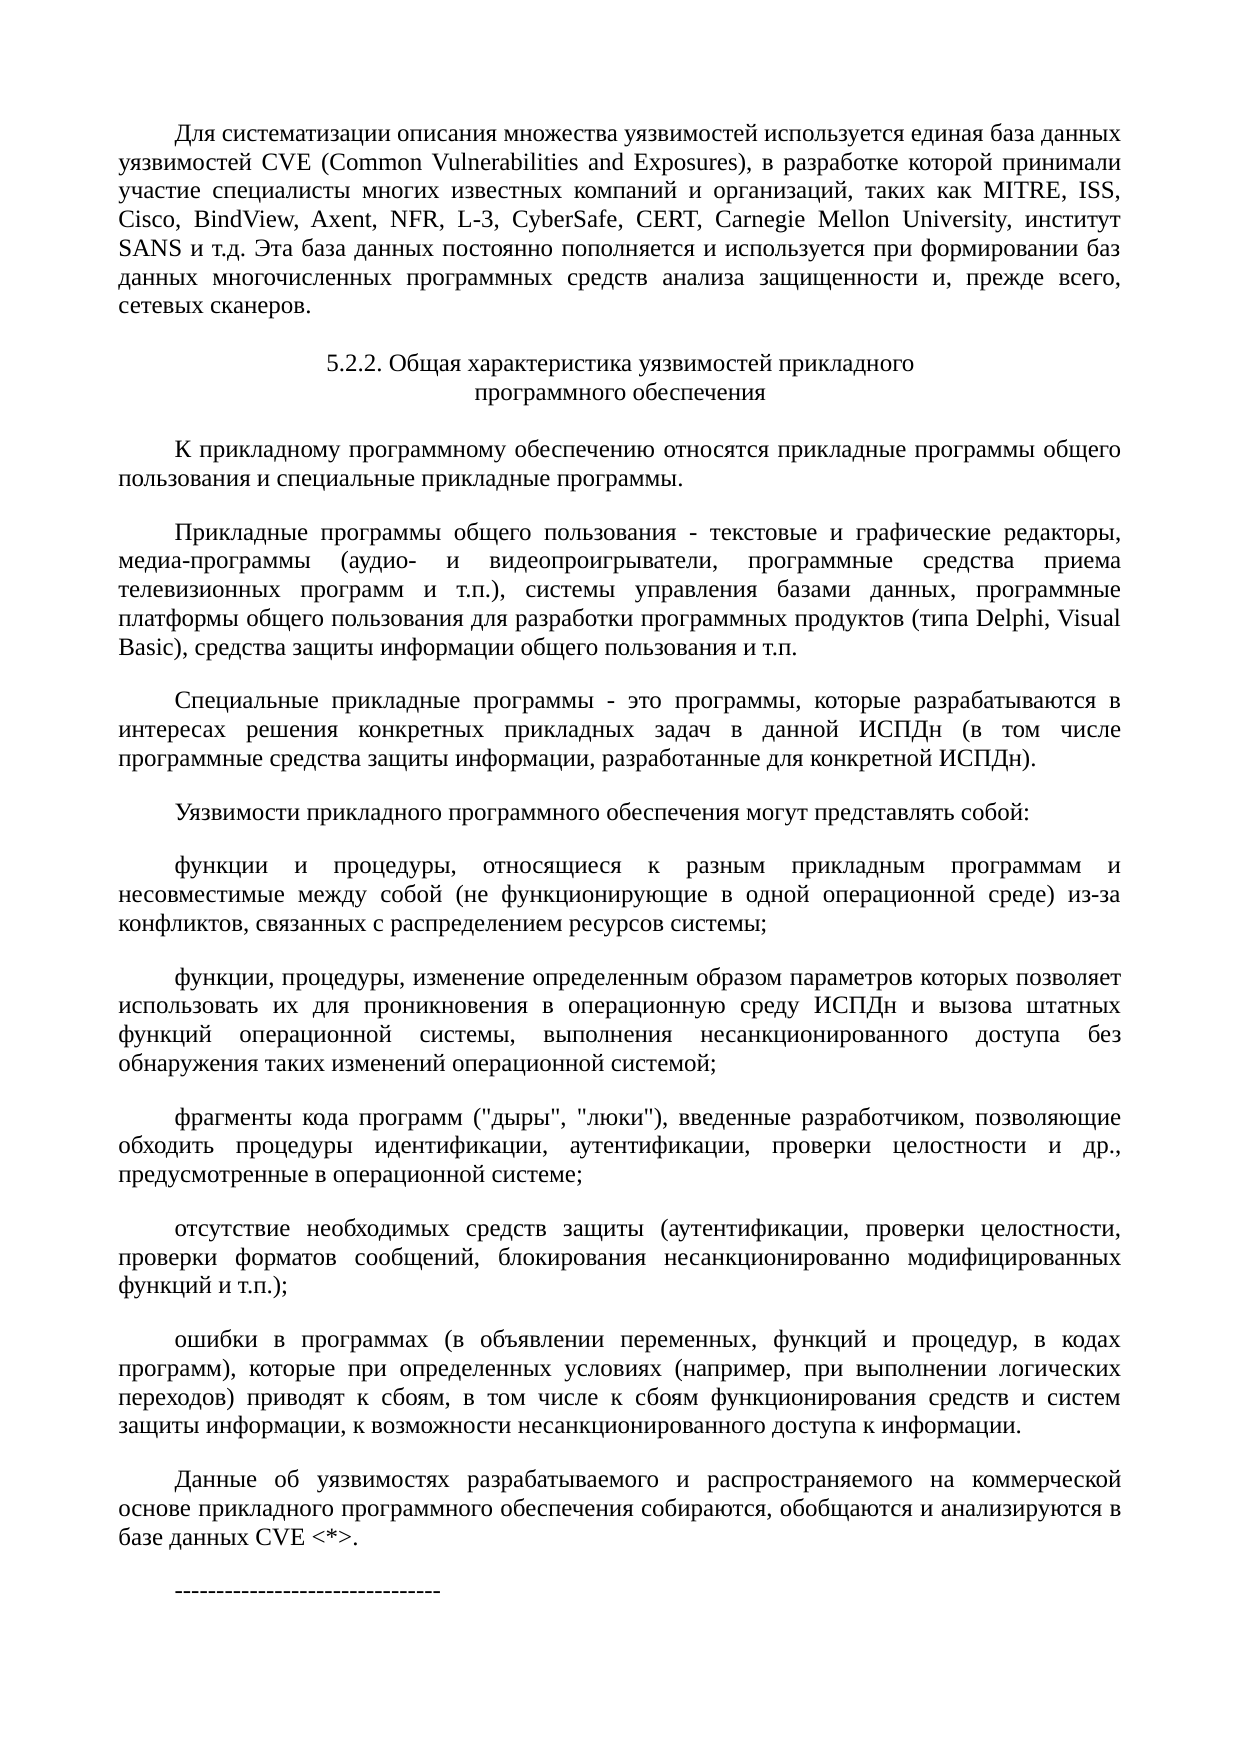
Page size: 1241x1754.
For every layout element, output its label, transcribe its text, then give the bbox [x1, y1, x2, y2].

text фрагменты кода программ ("дыры", "люки"), введенные разработчиком, позволяющие обходить процедуры идентификации, аутентификации, проверки целостности и др., предусмотренные в операционной системе; [118, 1102, 1122, 1188]
text функции, процедуры, изменение определенным образом параметров которых позволяет использовать их для проникновения в операционную среду ИСПДн и вызова штатных функций операционной системы, выполнения несанкционированного доступа без обнаружения таких изменений операционной системой; [118, 962, 1122, 1077]
text ошибки в программах (в объявлении переменных, функций и процедур, в кодах программ), которые при определенных условиях (например, при выполнении логических переходов) приводят к сбоям, в том числе к сбоям функционирования средств и систем защиты информации, к возможности несанкционированного доступа к информации. [118, 1324, 1122, 1439]
text отсутствие необходимых средств защиты (аутентификации, проверки целостности, проверки форматов сообщений, блокирования несанкционированно модифицированных функций и т.п.); [118, 1213, 1122, 1299]
text функции и процедуры, относящиеся к разным прикладным программам и несовместимые между собой (не функционирующие в одной операционной среде) из-за конфликтов, связанных с распределением ресурсов системы; [118, 851, 1122, 937]
text Для систематизации описания множества уязвимостей используется единая база данных уязвимостей CVE (Common Vulnerabilities and Exposures), в разработке которой принимали участие специалисты многих известных компаний и организаций, таких как MITRE, ISS, Cisco, BindView, Axent, NFR, L-3, CyberSafe, CERT, Carnegie Mellon University, институт SANS и т.д. Эта база данных постоянно пополняется и используется при формировании баз данных многочисленных программных средств анализа защищенности и, прежде всего, сетевых сканеров. [118, 118, 1122, 319]
text программного обеспечения [118, 377, 1122, 406]
text Уязвимости прикладного программного обеспечения могут представлять собой: [118, 797, 1122, 826]
text 5.2.2. Общая характеристика уязвимостей прикладного [118, 348, 1122, 377]
text Специальные прикладные программы - это программы, которые разрабатываются в интересах решения конкретных прикладных задач в данной ИСПДн (в том числе программные средства защиты информации, разработанные для конкретной ИСПДн). [118, 686, 1122, 772]
text Прикладные программы общего пользования - текстовые и графические редакторы, медиа-программы (аудио- и видеопроигрыватели, программные средства приема телевизионных программ и т.п.), системы управления базами данных, программные платформы общего пользования для разработки программных продуктов (типа Delphi, Visual Basic), средства защиты информации общего пользования и т.п. [118, 517, 1122, 661]
text Данные об уязвимостях разрабатываемого и распространяемого на коммерческой основе прикладного программного обеспечения собираются, обобщаются и анализируются в базе данных CVE <*>. [118, 1464, 1122, 1551]
text К прикладному программному обеспечению относятся прикладные программы общего пользования и специальные прикладные программы. [118, 434, 1122, 492]
text -------------------------------- [118, 1576, 1122, 1604]
